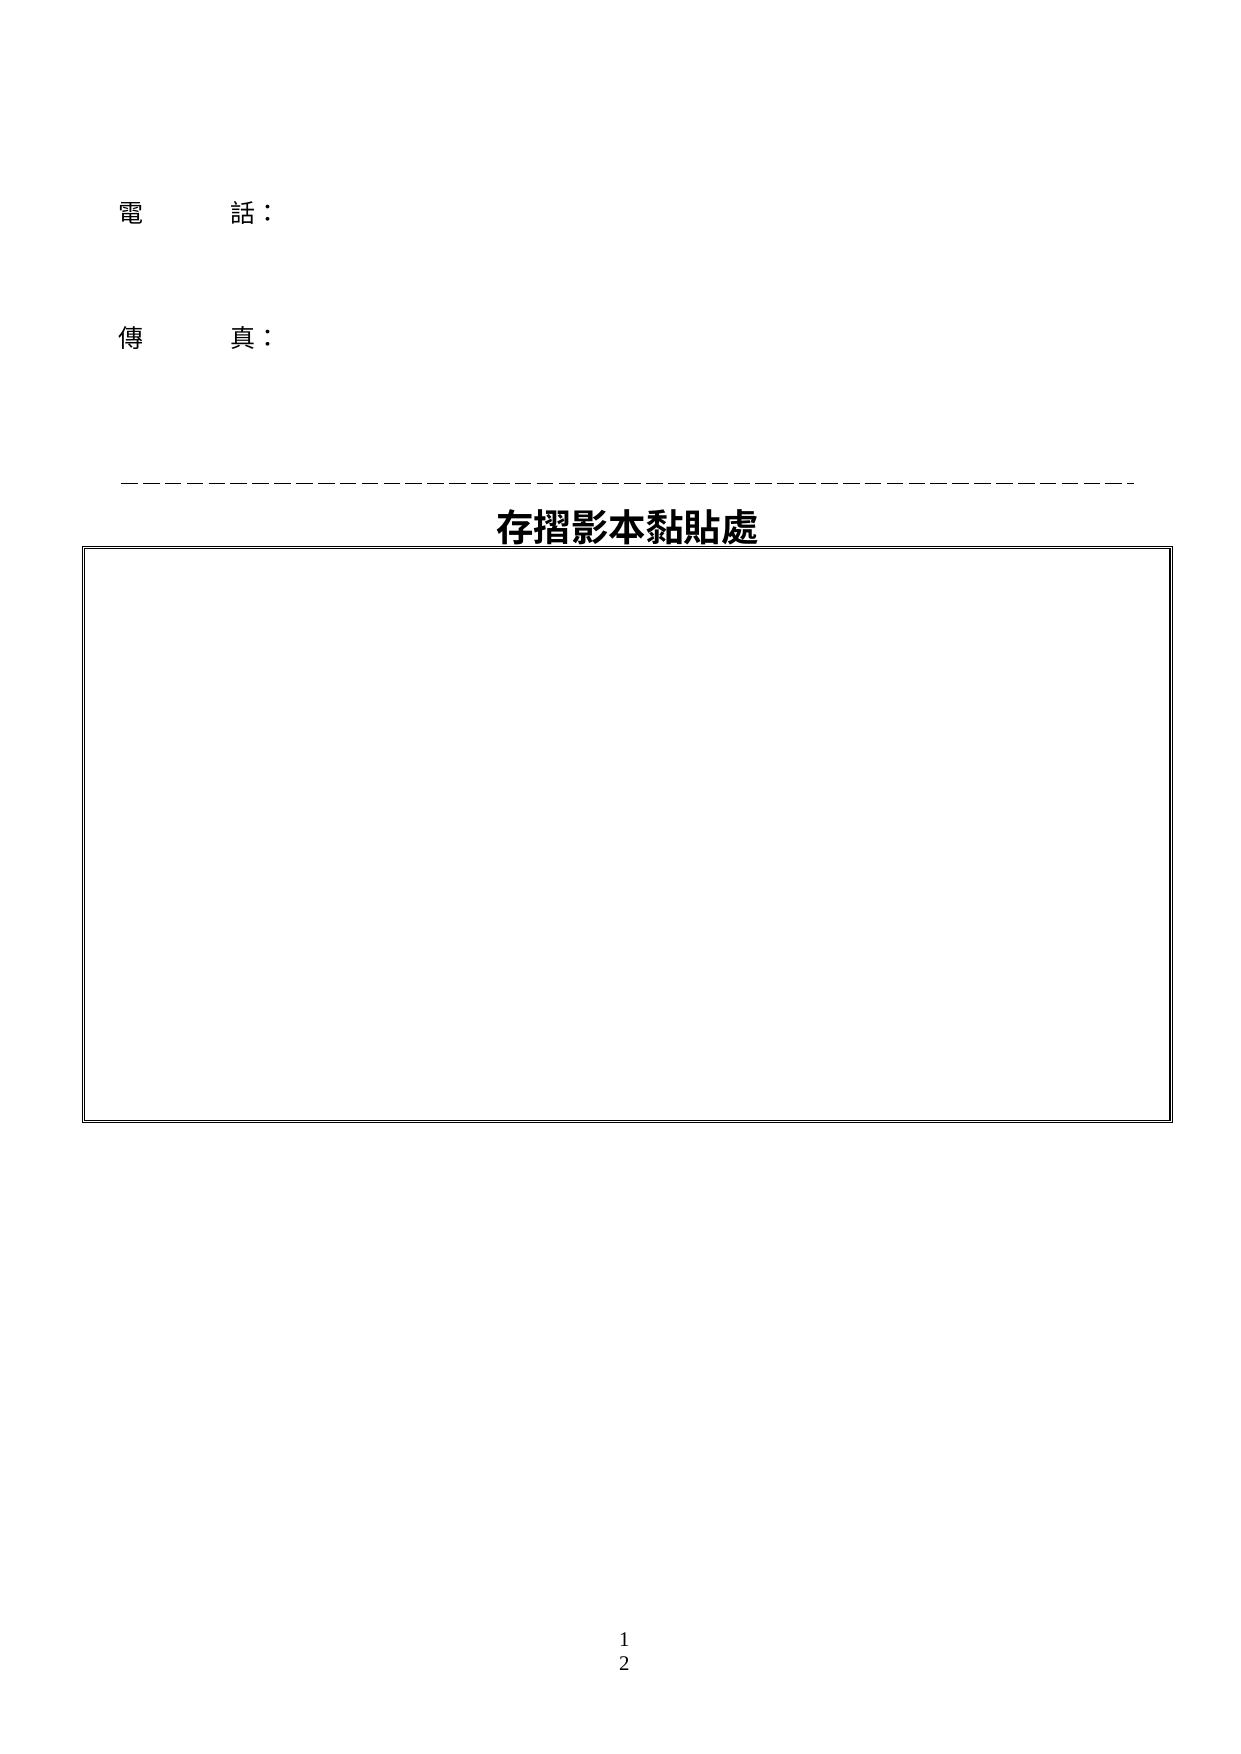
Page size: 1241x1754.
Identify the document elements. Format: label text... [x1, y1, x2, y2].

text 傳 真： [118, 295, 1122, 358]
table_header 存摺影本黏貼處 [121, 483, 1133, 546]
table_cell [85, 549, 1169, 1120]
table_header [84, 483, 121, 546]
text 電 話： [118, 170, 1122, 233]
table_header [1134, 483, 1171, 546]
